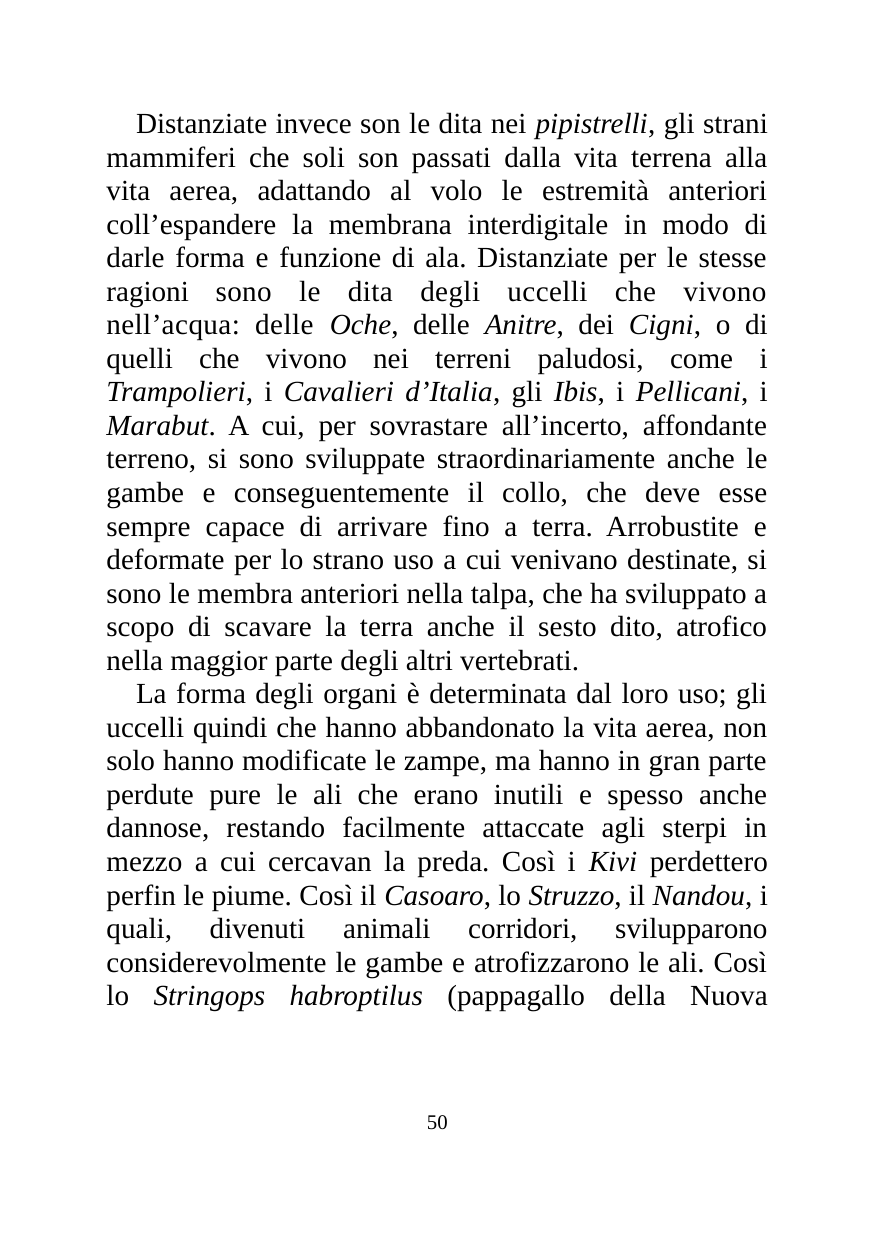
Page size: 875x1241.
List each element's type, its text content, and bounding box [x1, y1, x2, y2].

text La forma degli organi è determinata dal loro uso; gli uccelli quindi che hanno abbandonato la vita aerea, non solo hanno modificate le zampe, ma hanno in gran parte perdute pure le ali che erano inutili e spesso anche dannose, restando facilmente attaccate agli sterpi in mezzo a cui cercavan la preda. Così i Kivi perdettero perfin le piume. Così il Casoaro, lo Struzzo, il Nandou, i quali, divenuti animali corridori, svilupparono considerevolmente le gambe e atrofizzarono le ali. Così lo Stringops habroptilus (pappagallo della Nuova Zelanda) divenuto notturno e saltatore, sviluppò molto la coda; così gli Apterotidi divenuti nuotatori e in proporzioni infinitamente minori i nostri polli, che derivan dal Gallus bankiva, assai più volatore e più ben provvisto di ali e di muscoli pettorali che non i nostri preziosi fabbricatori di uova divenuti camminatori. [106, 676, 768, 1012]
text Distanziate invece son le dita nei pipistrelli, gli strani mammiferi che soli son passati dalla vita terrena alla vita aerea, adattando al volo le estremità anteriori coll’espandere la membrana interdigitale in modo di darle forma e funzione di ala. Distanziate per le stesse ragioni sono le dita degli uccelli che vivono nell’acqua: delle Oche, delle Anitre, dei Cigni, o di quelli che vivono nei terreni paludosi, come i Trampolieri, i Cavalieri d’Italia, gli Ibis, i Pellicani, i Marabut. A cui, per sovrastare all’incerto, affondante terreno, si sono sviluppate straordinariamente anche le gambe e conseguentemente il collo, che deve esse sempre capace di arrivare fino a terra. Arrobustite e deformate per lo strano uso a cui venivano destinate, si sono le membra anteriori nella talpa, che ha sviluppato a scopo di scavare la terra anche il sesto dito, atrofico nella maggior parte degli altri vertebrati. [106, 106, 768, 676]
